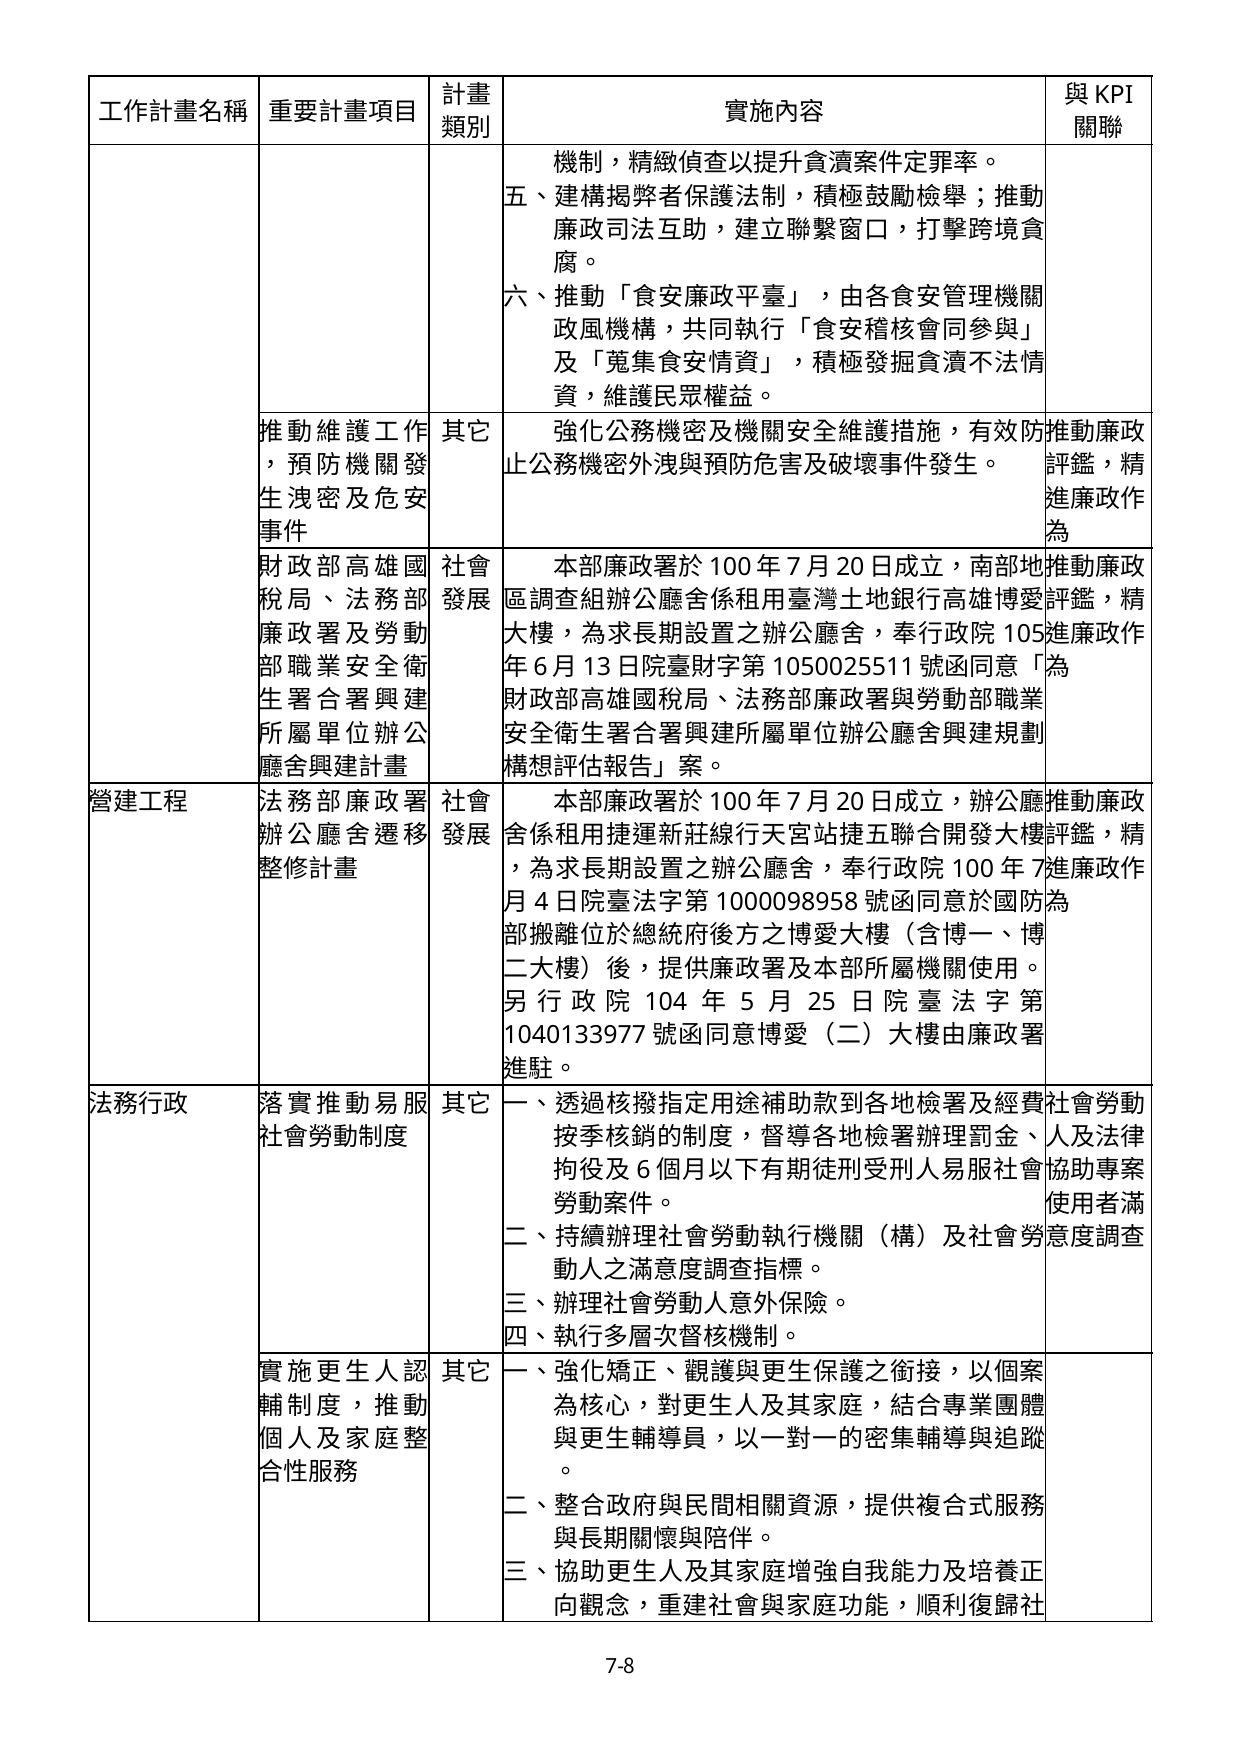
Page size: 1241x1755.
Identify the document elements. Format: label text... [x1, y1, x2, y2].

table_cell 強化公務機密及機關安全維護措施，有效防止公務機密外洩與預防危害及破壞事件發生。 [504, 413, 1045, 547]
table_cell [430, 145, 502, 412]
table_header 實施內容 [504, 77, 1045, 143]
table_cell 推動廉政評鑑，精進廉政作為 [1046, 413, 1151, 547]
table_header 與KPI 關聯 [1046, 77, 1151, 143]
table_cell 本部廉政署於100年7月20日成立，南部地區調查組辦公廳舍係租用臺灣土地銀行高雄博愛大樓，為求長期設置之辦公廳舍，奉行政院105年6月13日院臺財字第1050025511號函同意「財政部高雄國稅局、法務部廉政署與勞動部職業安全衛生署合署興建所屬單位辦公廳舍興建規劃構想評估報告」案。 [504, 549, 1045, 782]
table_header 計畫類別 [430, 77, 502, 143]
table_cell 社會發展 [430, 549, 502, 782]
table_cell 社會發展 [430, 784, 502, 1084]
table_cell 法務行政 [90, 1086, 258, 1621]
table_cell 法務部廉政署辦公廳舍遷移整修計畫 [260, 784, 428, 1084]
table_cell 一、透過核撥指定用途補助款到各地檢署及經費按季核銷的制度，督導各地檢署辦理罰金、拘役及6個月以下有期徒刑受刑人易服社會勞動案件。 二、持續辦理社會勞動執行機關（構）及社會勞動人之滿意度調查指標。 三、辦理社會勞動人意外保險。 四、執行多層次督核機制。 [504, 1086, 1045, 1352]
table_cell 其它 [430, 1086, 502, 1352]
table_cell [90, 145, 258, 782]
table_cell [260, 145, 428, 412]
table_cell 社會勞動人及法律協助專案使用者滿意度調查 [1046, 1086, 1151, 1352]
table_header 重要計畫項目 [260, 77, 428, 143]
table_cell 本部廉政署於100年7月20日成立，辦公廳舍係租用捷運新莊線行天宮站捷五聯合開發大樓，為求長期設置之辦公廳舍，奉行政院100年7月4日院臺法字第1000098958號函同意於國防部搬離位於總統府後方之博愛大樓（含博一、博二大樓）後，提供廉政署及本部所屬機關使用。另行政院104年5月25日院臺法字第1040133977號函同意博愛（二）大樓由廉政署進駐。 [504, 784, 1045, 1084]
table_cell 機制，精緻偵查以提升貪瀆案件定罪率。 五、建構揭弊者保護法制，積極鼓勵檢舉；推動廉政司法互助，建立聯繫窗口，打擊跨境貪腐。 六、推動「食安廉政平臺」，由各食安管理機關政風機構，共同執行「食安稽核會同參與」及「蒐集食安情資」，積極發掘貪瀆不法情資，維護民眾權益。 [504, 145, 1045, 412]
table_cell 財政部高雄國稅局、法務部廉政署及勞動部職業安全衛生署合署興建所屬單位辦公廳舍興建計畫 [260, 549, 428, 782]
table_cell 其它 [430, 413, 502, 547]
table_cell [1046, 145, 1151, 412]
table_cell 一、強化矯正、觀護與更生保護之銜接，以個案為核心，對更生人及其家庭，結合專業團體與更生輔導員，以一對一的密集輔導與追蹤。 二、整合政府與民間相關資源，提供複合式服務與長期關懷與陪伴。 三、協助更生人及其家庭增強自我能力及培養正向觀念，重建社會與家庭功能，順利復歸社 [504, 1354, 1045, 1621]
table_cell 推動廉政評鑑，精進廉政作為 [1046, 784, 1151, 1084]
table_cell 其它 [430, 1354, 502, 1621]
table_cell 推動廉政評鑑，精進廉政作為 [1046, 549, 1151, 782]
table_cell 落實推動易服社會勞動制度 [260, 1086, 428, 1352]
table_cell [1046, 1354, 1151, 1621]
table_header 工作計畫名稱 [90, 77, 258, 143]
table_cell 實施更生人認輔制度，推動個人及家庭整合性服務 [260, 1354, 428, 1621]
table_cell 營建工程 [90, 784, 258, 1084]
table_cell 推動維護工作，預防機關發生洩密及危安事件 [260, 413, 428, 547]
